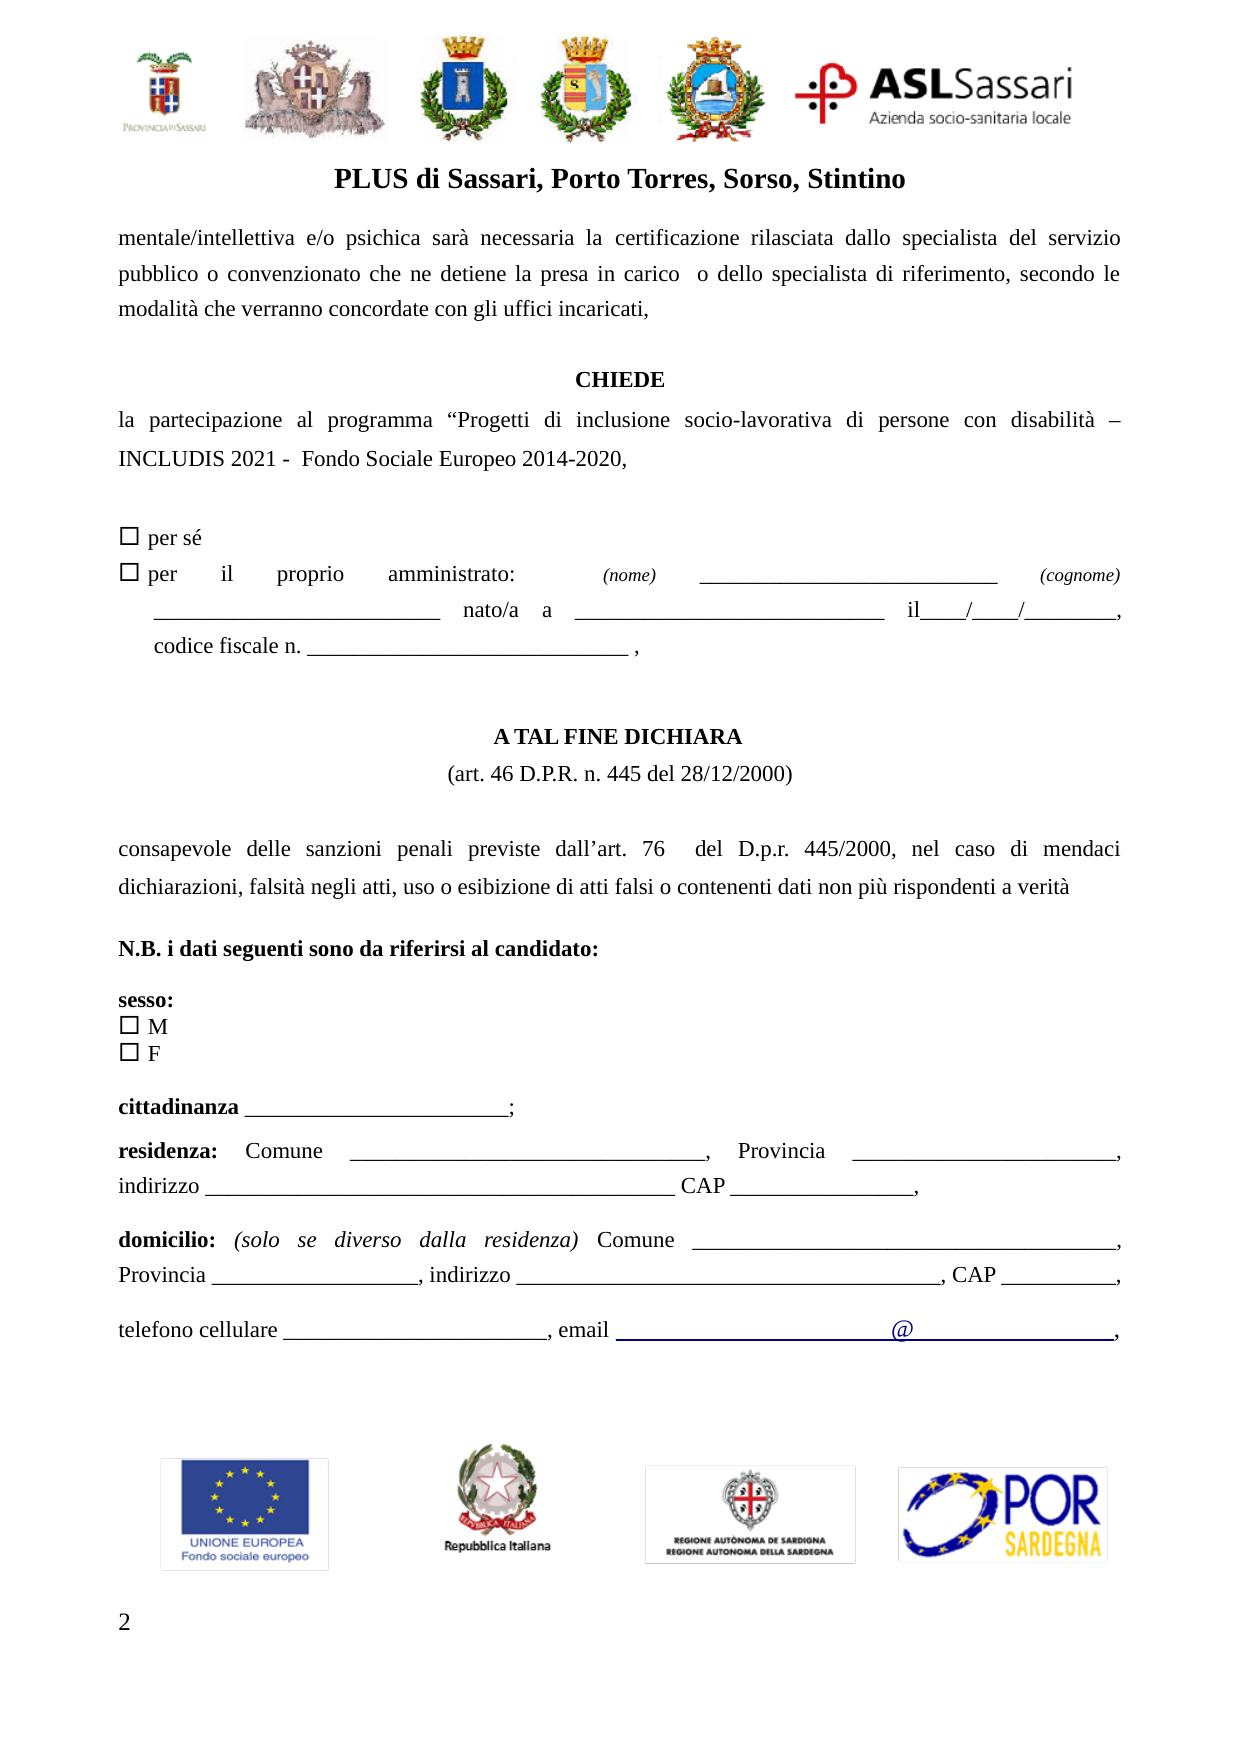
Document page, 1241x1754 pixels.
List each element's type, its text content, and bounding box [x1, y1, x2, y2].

list mentale/intellettiva e/o psichica sarà necessaria la certificazione rilasciata dallo specialista del servizio pubblico o convenzionato che ne detiene la presa in carico o dello specialista di riferimento, secondo le modalità che verranno concordate con gli uffici incaricati, [118, 224, 1122, 322]
text A TAL FINE DICHIARA [118, 723, 1122, 749]
picture [118, 32, 1123, 164]
list per sé [118, 524, 1122, 551]
text (art. 46 D.P.R. n. 445 del 28/12/2000) [118, 749, 1122, 787]
text la partecipazione al programma “Progetti di inclusione socio-lavorativa di persone con disabilità – INCLUDIS 2021 - Fondo Sociale Europeo 2014-2020, [118, 406, 1122, 472]
text CHIEDE [118, 366, 1122, 393]
text sesso: [118, 987, 1122, 1013]
list residenza: Comune _______________________________, Provincia _______________________, indirizzo _________________________________________ CAP ________________, [118, 1137, 1122, 1199]
picture [118, 1442, 1123, 1607]
text N.B. i dati seguenti sono da riferirsi al candidato: [118, 924, 1122, 962]
list cittadinanza _______________________; [118, 1093, 1122, 1119]
list F [118, 1040, 1122, 1066]
list domicilio: (solo se diverso dalla residenza) Comune _____________________________________, Provincia __________________, indirizzo _____________________________________, CAP __________, [118, 1226, 1122, 1287]
list per il proprio amministrato: (nome) __________________________ (cognome) _________________________ nato/a a ___________________________ il____/____/________, codice fiscale n. ____________________________ , [118, 560, 1122, 658]
text consapevole delle sanzioni penali previste dall’art. 76 del D.p.r. 445/2000, nel caso di mendaci dichiarazioni, falsità negli atti, uso o esibizione di atti falsi o contenenti dati non più rispondenti a verità [118, 824, 1122, 899]
list M [118, 1013, 1122, 1040]
text telefono cellulare _______________________, email ______________________@________________, [118, 1314, 1122, 1343]
